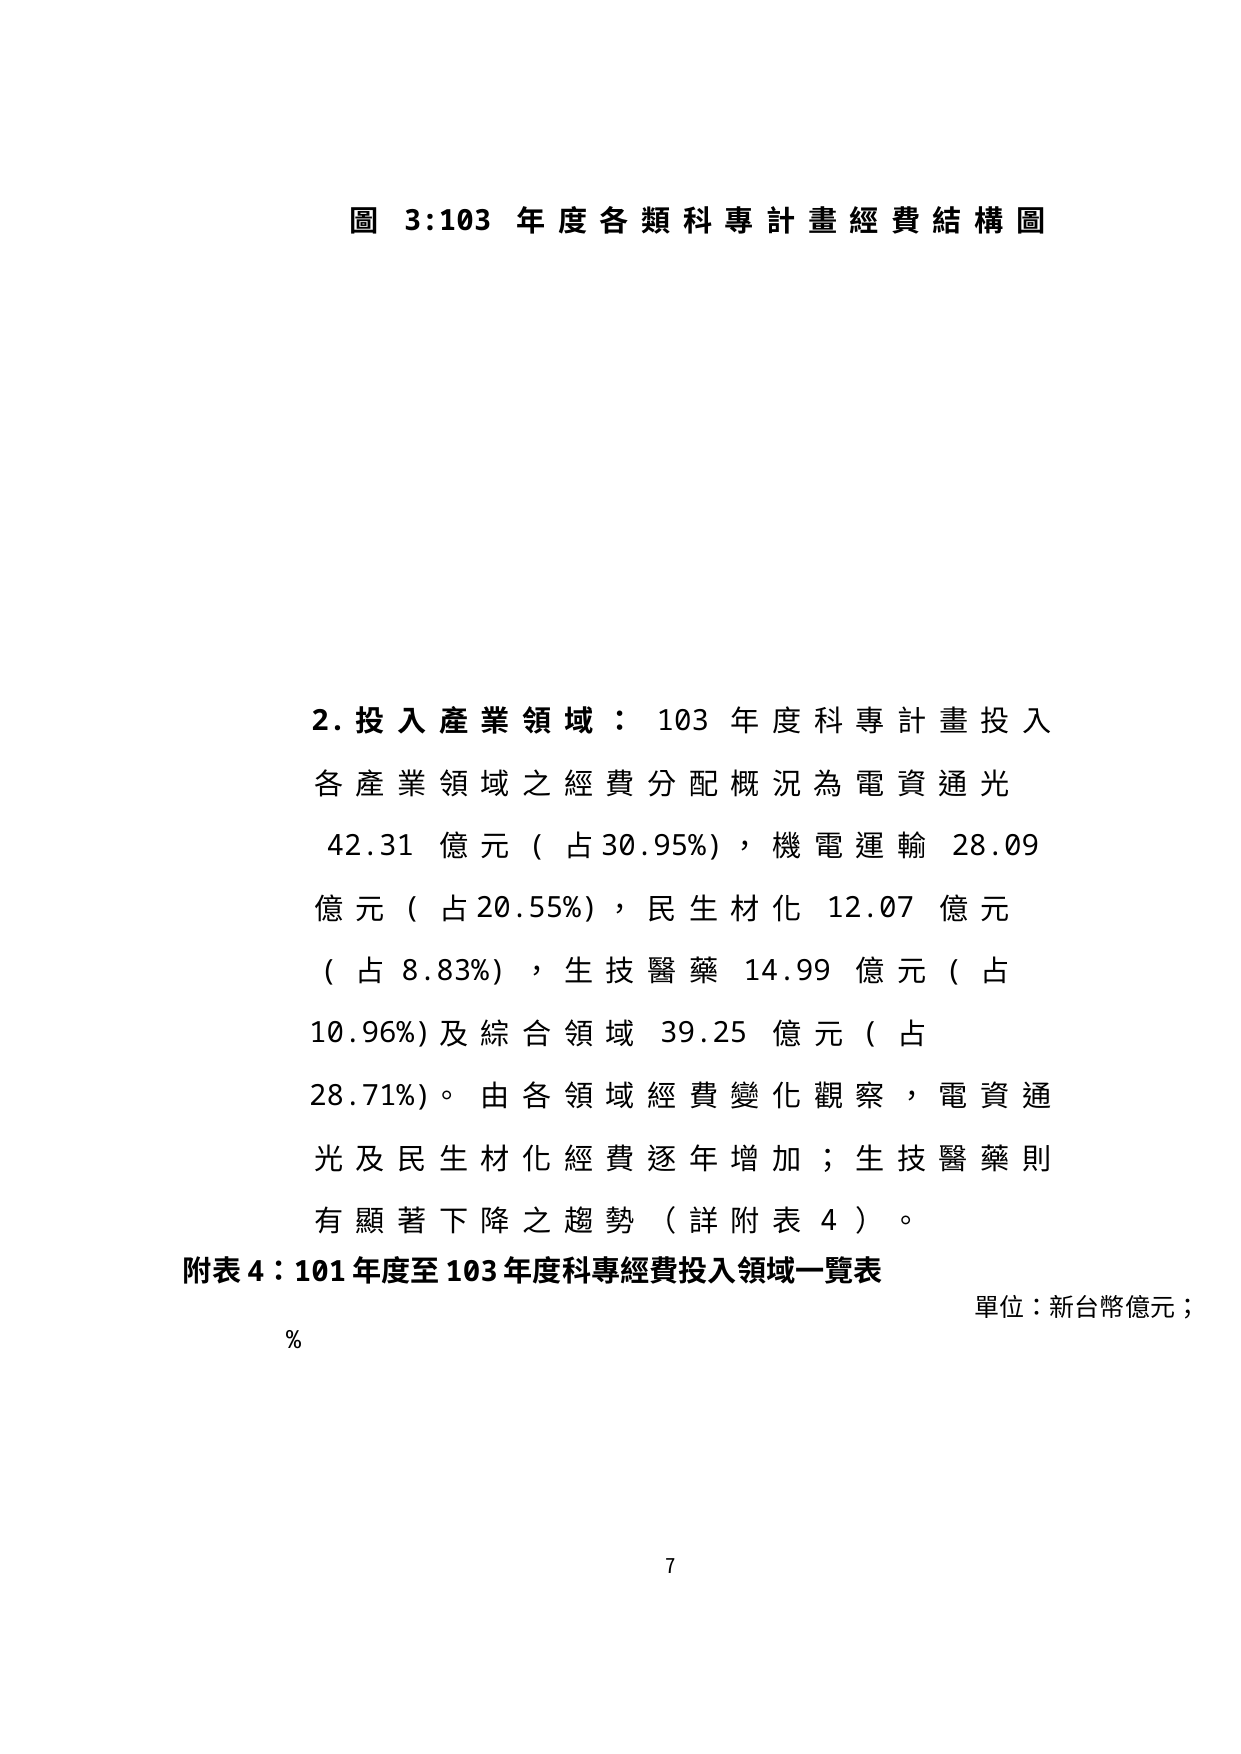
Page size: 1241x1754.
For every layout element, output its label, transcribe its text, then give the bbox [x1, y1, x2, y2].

text 圖3:103年度各類科專計畫經費結構圖 [241, 177, 1087, 240]
text 附表4：101年度至103年度科專經費投入領域一覽表 [183, 1240, 1058, 1292]
text 單位：新台幣億元；% [286, 1292, 1176, 1354]
text 2.投入產業領域：103年度科專計畫投入各產業領域之經費分配概況為電資通光42.31億元(占30.95%)，機電運輸28.09億元(占20.55%)，民生材化12.07億元(占8.83%)，生技醫藥14.99億元(占10.96%)及綜合領域39.25億元(占28.71%)。由各領域經費變化觀察，電資通光及民生材化經費逐年增加；生技醫藥則有顯著下降之趨勢（詳附表4）。 [271, 677, 1058, 1240]
